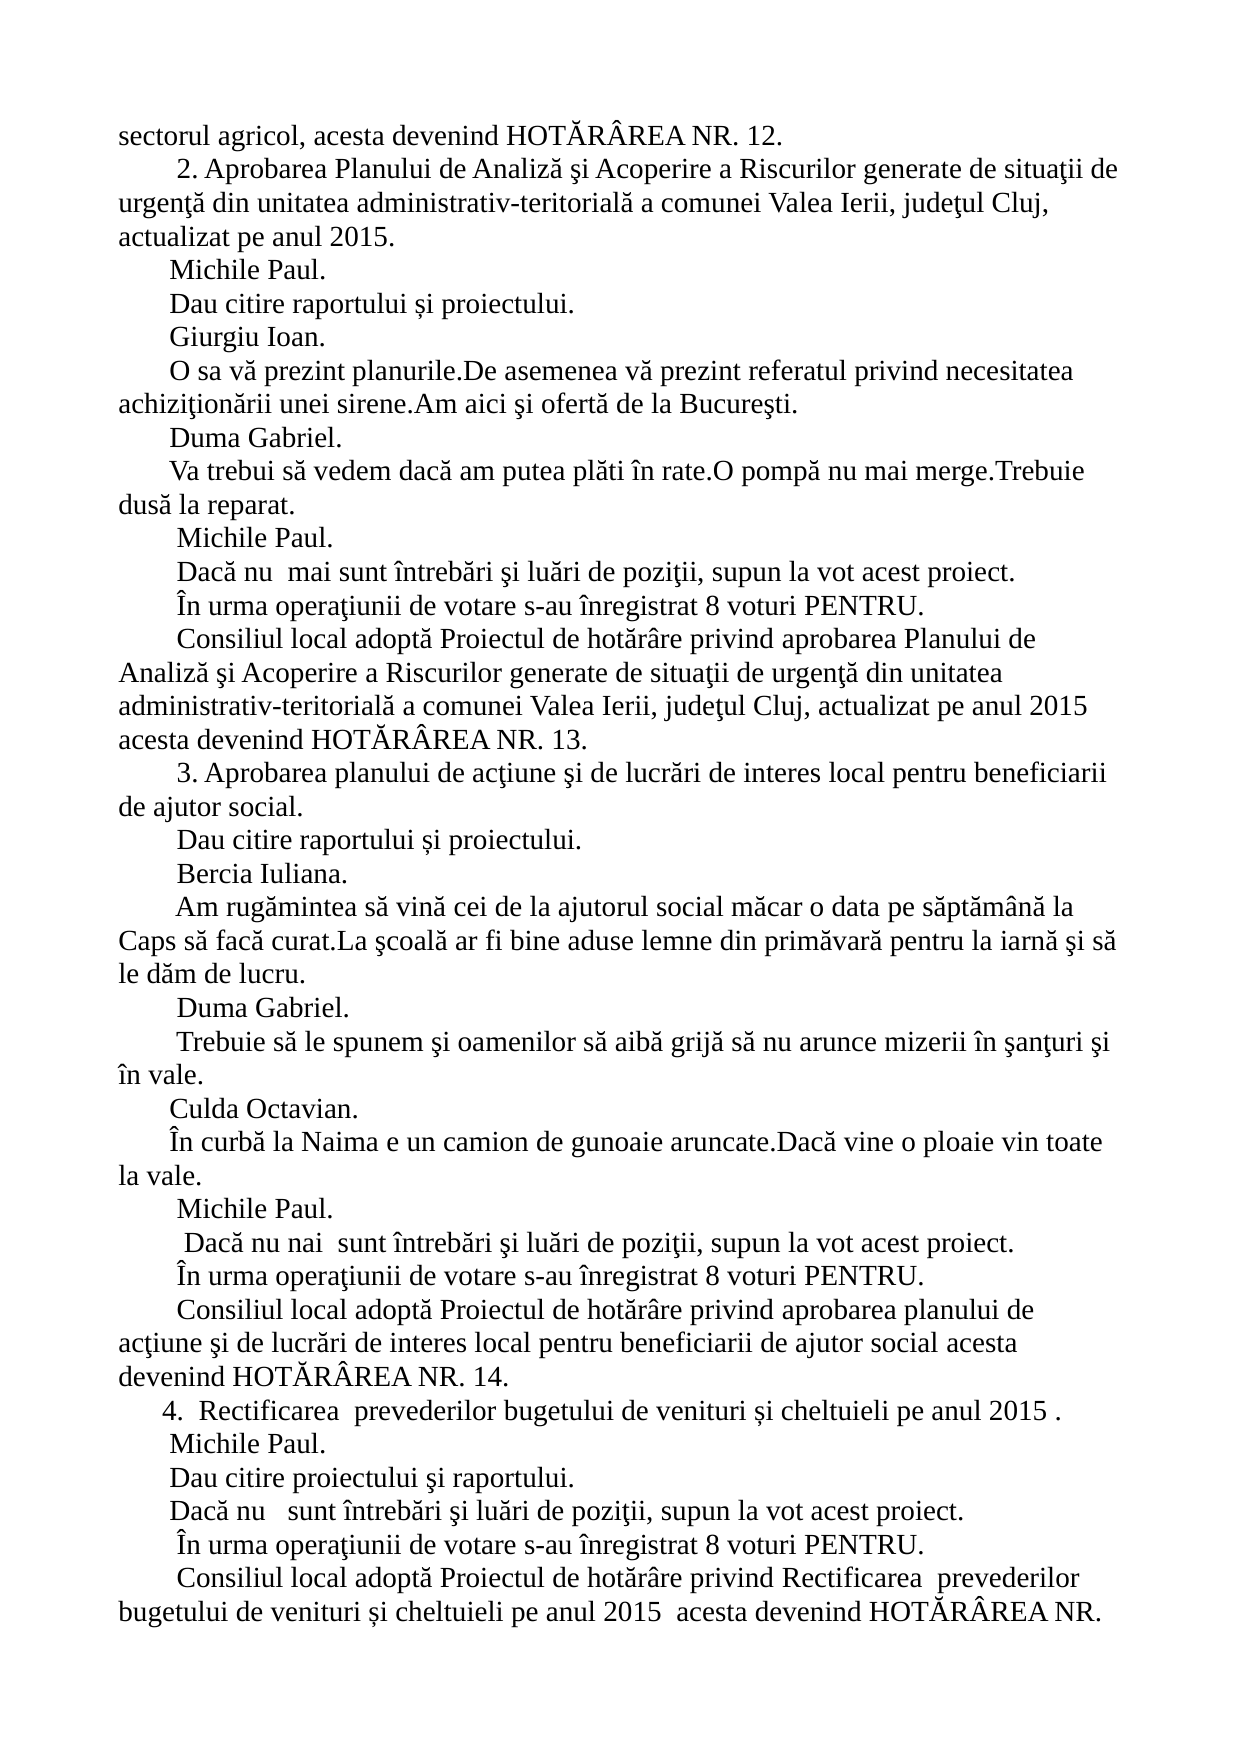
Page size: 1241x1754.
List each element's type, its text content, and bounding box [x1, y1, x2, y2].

list O sa vă prezint planurile.De asemenea vă prezint referatul privind necesitatea achiziţionării unei sirene.Am aici şi ofertă de la Bucureşti. [118, 353, 1122, 420]
list Consiliul local adoptă Proiectul de hotărâre privind Rectificarea prevederilor bugetului de venituri și cheltuieli pe anul 2015 acesta devenind HOTĂRÂREA NR. [118, 1560, 1122, 1627]
list Michile Paul. [118, 1426, 1122, 1460]
text În urma operaţiunii de votare s-au înregistrat 8 voturi PENTRU. [118, 588, 1122, 621]
text sectorul agricol, acesta devenind HOTĂRÂREA NR. 12. [118, 118, 1122, 152]
list Trebuie să le spunem şi oamenilor să aibă grijă să nu arunce mizerii în şanţuri şi în vale. [118, 1024, 1122, 1091]
list Dacă nu nai sunt întrebări şi luări de poziţii, supun la vot acest proiect. [118, 1225, 1122, 1258]
list În urma operaţiunii de votare s-au înregistrat 8 voturi PENTRU. [118, 1258, 1122, 1292]
text Va trebui să vedem dacă am putea plăti în rate.O pompă nu mai merge.Trebuie dusă la reparat. [118, 453, 1122, 521]
text Michile Paul. [118, 521, 1122, 554]
list Dau citire raportului și proiectului. [118, 286, 1122, 319]
list Dau citire raportului și proiectului. [118, 822, 1122, 856]
list Bercia Iuliana. [118, 856, 1122, 889]
list Dau citire proiectului şi raportului. [118, 1460, 1122, 1493]
list În curbă la Naima e un camion de gunoaie aruncate.Dacă vine o ploaie vin toate la vale. [118, 1124, 1122, 1191]
list 3. Aprobarea planului de acţiune şi de lucrări de interes local pentru beneficiarii de ajutor social. [118, 755, 1122, 822]
list În urma operaţiunii de votare s-au înregistrat 8 voturi PENTRU. [118, 1527, 1122, 1560]
text Duma Gabriel. [118, 420, 1122, 453]
list Culda Octavian. [118, 1091, 1122, 1124]
list Dacă nu sunt întrebări şi luări de poziţii, supun la vot acest proiect. [118, 1493, 1122, 1527]
text Dacă nu mai sunt întrebări şi luări de poziţii, supun la vot acest proiect. [118, 554, 1122, 588]
list Consiliul local adoptă Proiectul de hotărâre privind aprobarea planului de acţiune şi de lucrări de interes local pentru beneficiarii de ajutor social acesta devenind HOTĂRÂREA NR. 14. [118, 1292, 1122, 1393]
list Giurgiu Ioan. [118, 319, 1122, 353]
list 4. Rectificarea prevederilor bugetului de venituri și cheltuieli pe anul 2015 . [118, 1393, 1122, 1426]
text Consiliul local adoptă Proiectul de hotărâre privind aprobarea Planului de Analiză şi Acoperire a Riscurilor generate de situaţii de urgenţă din unitatea administrativ-teritorială a comunei Valea Ierii, judeţul Cluj, actualizat pe anul 2015 acesta devenind HOTĂRÂREA NR. 13. [118, 621, 1122, 755]
list Michile Paul. [118, 1191, 1122, 1225]
list Michile Paul. [118, 252, 1122, 286]
list Duma Gabriel. [118, 990, 1122, 1024]
list 2. Aprobarea Planului de Analiză şi Acoperire a Riscurilor generate de situaţii de urgenţă din unitatea administrativ-teritorială a comunei Valea Ierii, judeţul Cluj, actualizat pe anul 2015. [118, 152, 1122, 252]
list Am rugămintea să vină cei de la ajutorul social măcar o data pe săptămână la Caps să facă curat.La şcoală ar fi bine aduse lemne din primăvară pentru la iarnă şi să le dăm de lucru. [118, 889, 1122, 990]
